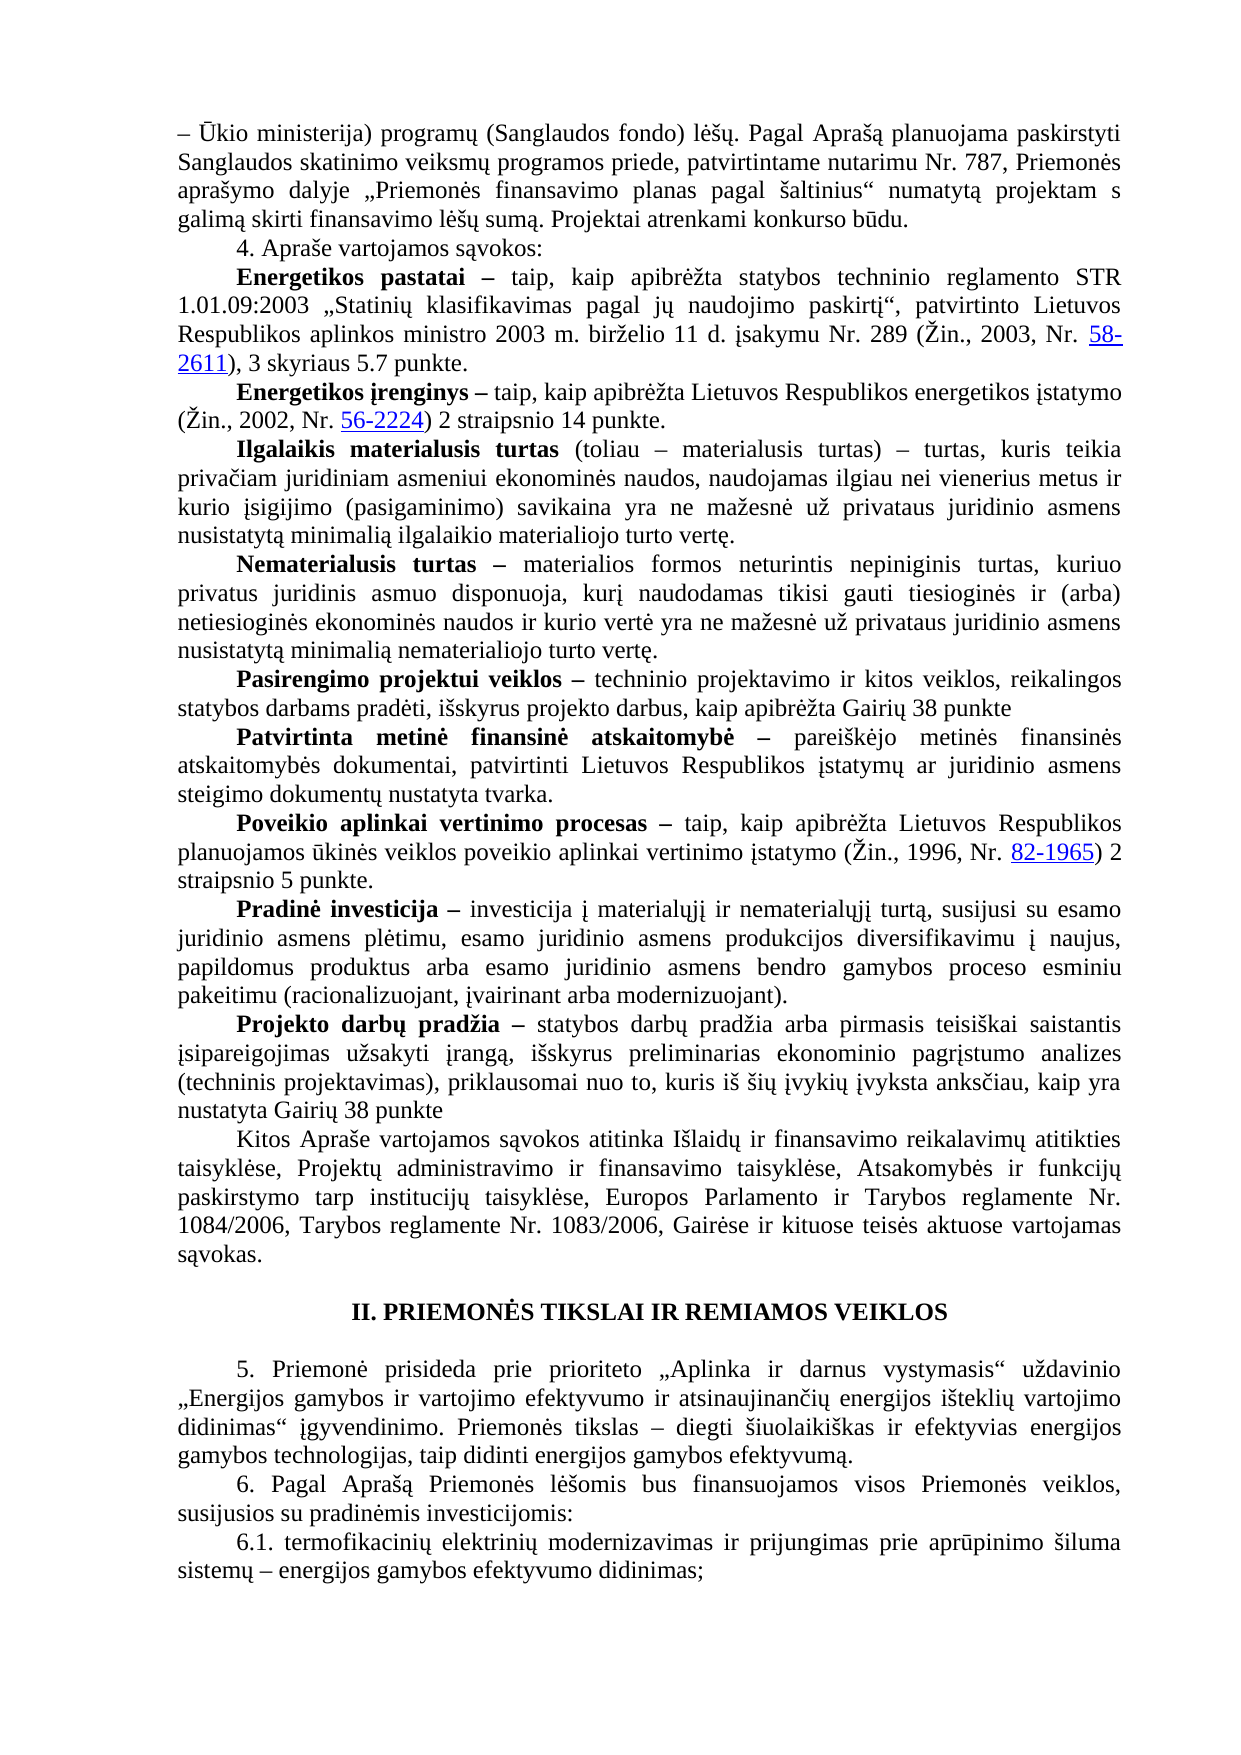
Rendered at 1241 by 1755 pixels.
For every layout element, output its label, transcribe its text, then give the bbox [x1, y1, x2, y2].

text II. PRIEMONĖS TIKSLAI IR REMIAMOS VEIKLOS [177, 1297, 1122, 1326]
text Kitos Apraše vartojamos sąvokos atitinka Išlaidų ir finansavimo reikalavimų atitikties taisyklėse, Projektų administravimo ir finansavimo taisyklėse, Atsakomybės ir funkcijų paskirstymo tarp institucijų taisyklėse, Europos Parlamento ir Tarybos reglamente Nr. 1084/2006, Tarybos reglamente Nr. 1083/2006, Gairėse ir kituose teisės aktuose vartojamas sąvokas. [177, 1124, 1122, 1268]
text Energetikos pastatai – taip, kaip apibrėžta statybos techninio reglamento STR 1.01.09:2003 „Statinių klasifikavimas pagal jų naudojimo paskirtį“, patvirtinto Lietuvos Respublikos aplinkos ministro 2003 m. birželio 11 d. įsakymu Nr. 289 (Žin., 2003, Nr. 58-2611), 3 skyriaus 5.7 punkte. [177, 262, 1122, 377]
text Pasirengimo projektui veiklos – techninio projektavimo ir kitos veiklos, reikalingos statybos darbams pradėti, išskyrus projekto darbus, kaip apibrėžta Gairių 38 punkte [177, 664, 1122, 722]
text Pradinė investicija – investicija į materialųjį ir nematerialųjį turtą, susijusi su esamo juridinio asmens plėtimu, esamo juridinio asmens produkcijos diversifikavimu į naujus, papildomus produktus arba esamo juridinio asmens bendro gamybos proceso esminiu pakeitimu (racionalizuojant, įvairinant arba modernizuojant). [177, 894, 1122, 1009]
text Poveikio aplinkai vertinimo procesas – taip, kaip apibrėžta Lietuvos Respublikos planuojamos ūkinės veiklos poveikio aplinkai vertinimo įstatymo (Žin., 1996, Nr. 82-1965) 2 straipsnio 5 punkte. [177, 808, 1122, 894]
text 4. Apraše vartojamos sąvokos: [177, 233, 1122, 262]
text Patvirtinta metinė finansinė atskaitomybė – pareiškėjo metinės finansinės atskaitomybės dokumentai, patvirtinti Lietuvos Respublikos įstatymų ar juridinio asmens steigimo dokumentų nustatyta tvarka. [177, 722, 1122, 808]
text 5. Priemonė prisideda prie prioriteto „Aplinka ir darnus vystymasis“ uždavinio „Energijos gamybos ir vartojimo efektyvumo ir atsinaujinančių energijos išteklių vartojimo didinimas“ įgyvendinimo. Priemonės tikslas – diegti šiuolaikiškas ir efektyvias energijos gamybos technologijas, taip didinti energijos gamybos efektyvumą. [177, 1354, 1122, 1469]
text 6. Pagal Aprašą Priemonės lėšomis bus finansuojamos visos Priemonės veiklos, susijusios su pradinėmis investicijomis: [177, 1469, 1122, 1527]
text Energetikos įrenginys – taip, kaip apibrėžta Lietuvos Respublikos energetikos įstatymo (Žin., 2002, Nr. 56-2224) 2 straipsnio 14 punkte. [177, 377, 1122, 434]
text Nematerialusis turtas – materialios formos neturintis nepiniginis turtas, kuriuo privatus juridinis asmuo disponuoja, kurį naudodamas tikisi gauti tiesioginės ir (arba) netiesioginės ekonominės naudos ir kurio vertė yra ne mažesnė už privataus juridinio asmens nusistatytą minimalią nematerialiojo turto vertę. [177, 549, 1122, 664]
text 6.1. termofikacinių elektrinių modernizavimas ir prijungimas prie aprūpinimo šiluma sistemų – energijos gamybos efektyvumo didinimas; [177, 1527, 1122, 1584]
text Projekto darbų pradžia – statybos darbų pradžia arba pirmasis teisiškai saistantis įsipareigojimas užsakyti įrangą, išskyrus preliminarias ekonominio pagrįstumo analizes (techninis projektavimas), priklausomai nuo to, kuris iš šių įvykių įvyksta anksčiau, kaip yra nustatyta Gairių 38 punkte [177, 1009, 1122, 1124]
text Ilgalaikis materialusis turtas (toliau – materialusis turtas) – turtas, kuris teikia privačiam juridiniam asmeniui ekonominės naudos, naudojamas ilgiau nei vienerius metus ir kurio įsigijimo (pasigaminimo) savikaina yra ne mažesnė už privataus juridinio asmens nusistatytą minimalią ilgalaikio materialiojo turto vertę. [177, 434, 1122, 549]
text – Ūkio ministerija) programų (Sanglaudos fondo) lėšų. Pagal Aprašą planuojama paskirstyti Sanglaudos skatinimo veiksmų programos priede, patvirtintame nutarimu Nr. 787, Priemonės aprašymo dalyje „Priemonės finansavimo planas pagal šaltinius“ numatytą projektam s galimą skirti finansavimo lėšų sumą. Projektai atrenkami konkurso būdu. [177, 118, 1122, 233]
